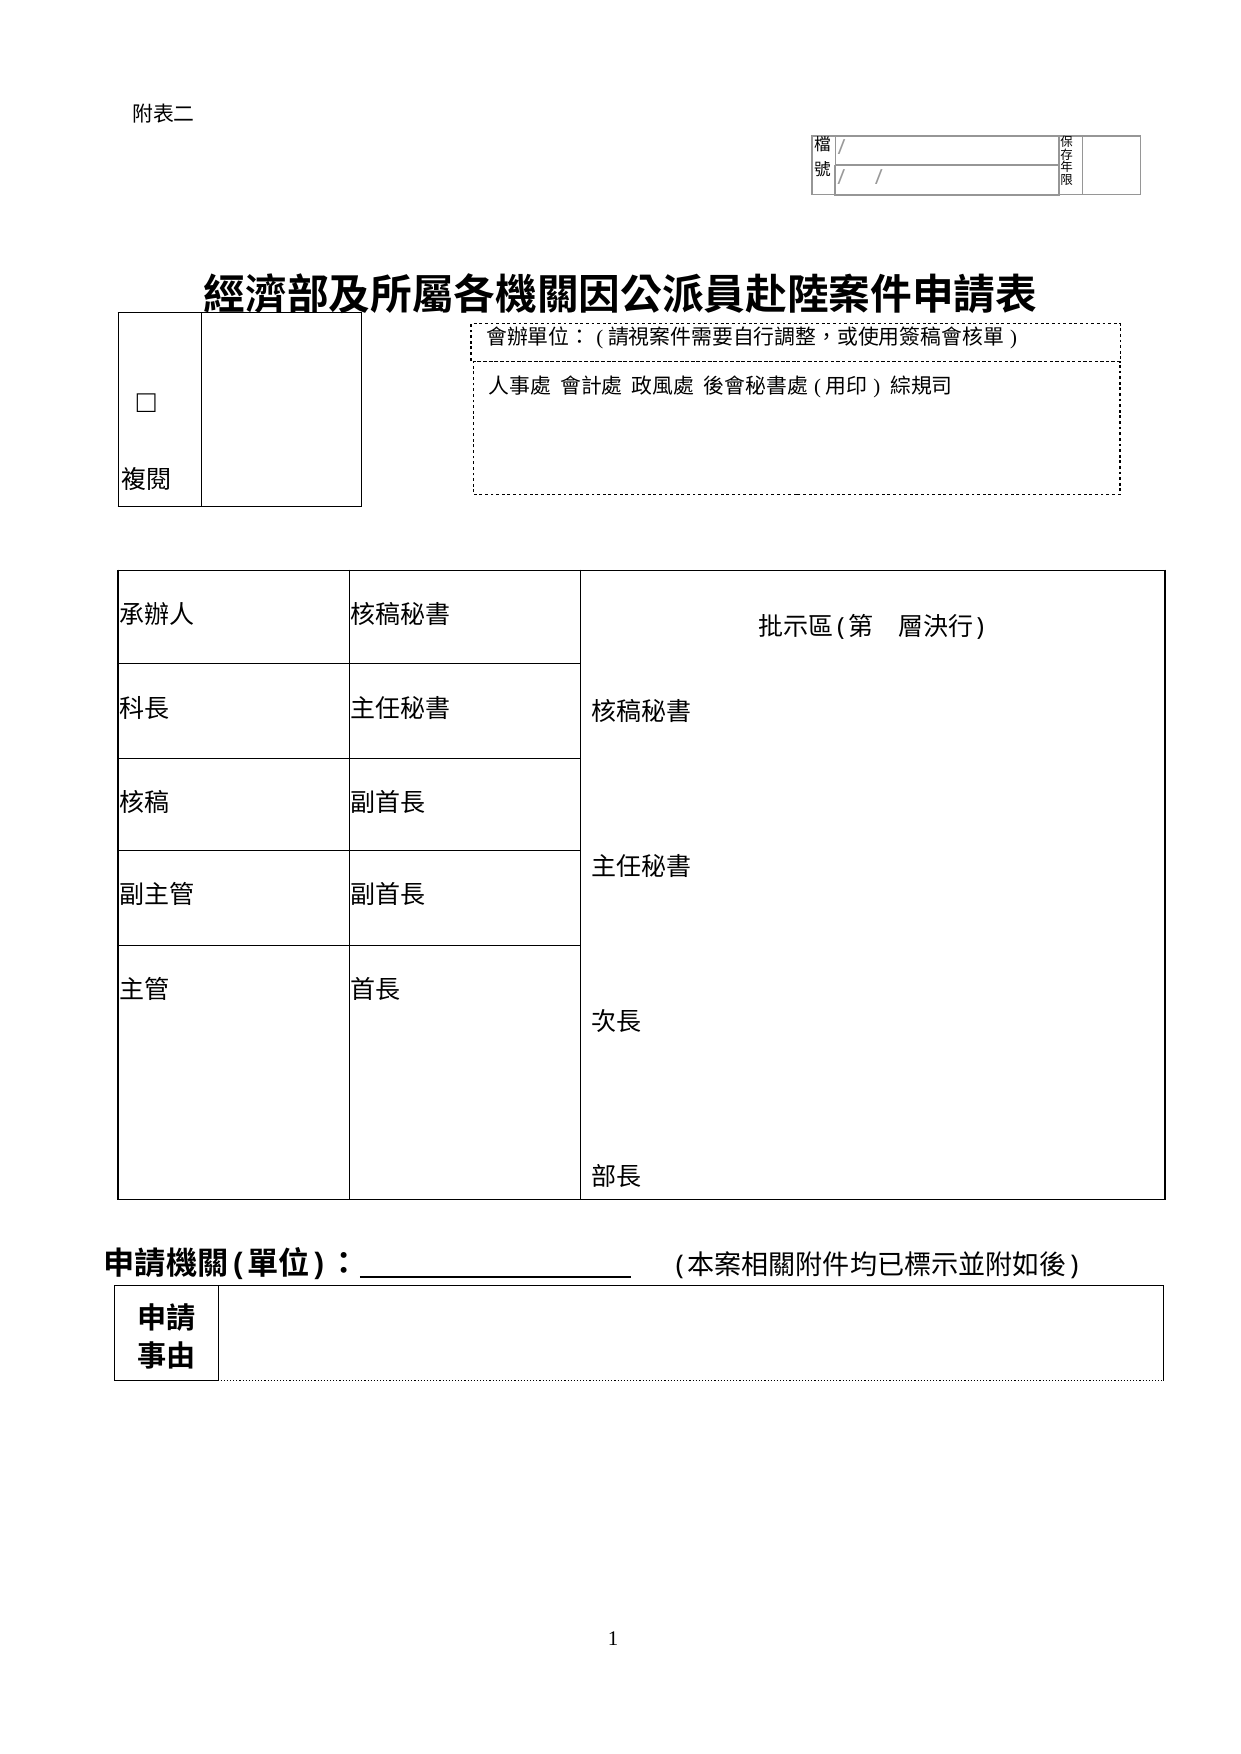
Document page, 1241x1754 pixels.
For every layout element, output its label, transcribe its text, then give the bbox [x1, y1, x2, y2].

table_cell 首長 [350, 946, 580, 1199]
text 經濟部及所屬各機關因公派員赴陸案件申請表 [118, 125, 1122, 312]
table_header 申請事由 [115, 1286, 218, 1379]
table_cell 副首長 [350, 759, 580, 850]
table_header 承辦人 [119, 571, 349, 663]
table_cell 科長 [119, 664, 349, 758]
table_cell 副首長 [350, 851, 580, 945]
table_header [219, 1286, 1163, 1379]
table_header 批示區(第 層決行) 核稿秘書 主任秘書 次長 部長 [581, 571, 1164, 1199]
table_header [202, 313, 361, 506]
text 申請機關(單位)： (本案相關附件均已標示並附如後) [103, 1219, 1122, 1281]
table_header 核稿秘書 [350, 571, 580, 663]
table_cell 主管 [119, 946, 349, 1199]
table_cell 主任秘書 [350, 664, 580, 758]
table_cell 核稿 [119, 759, 349, 850]
table_cell 副主管 [119, 851, 349, 945]
table_header □ 複閱 [119, 313, 201, 506]
